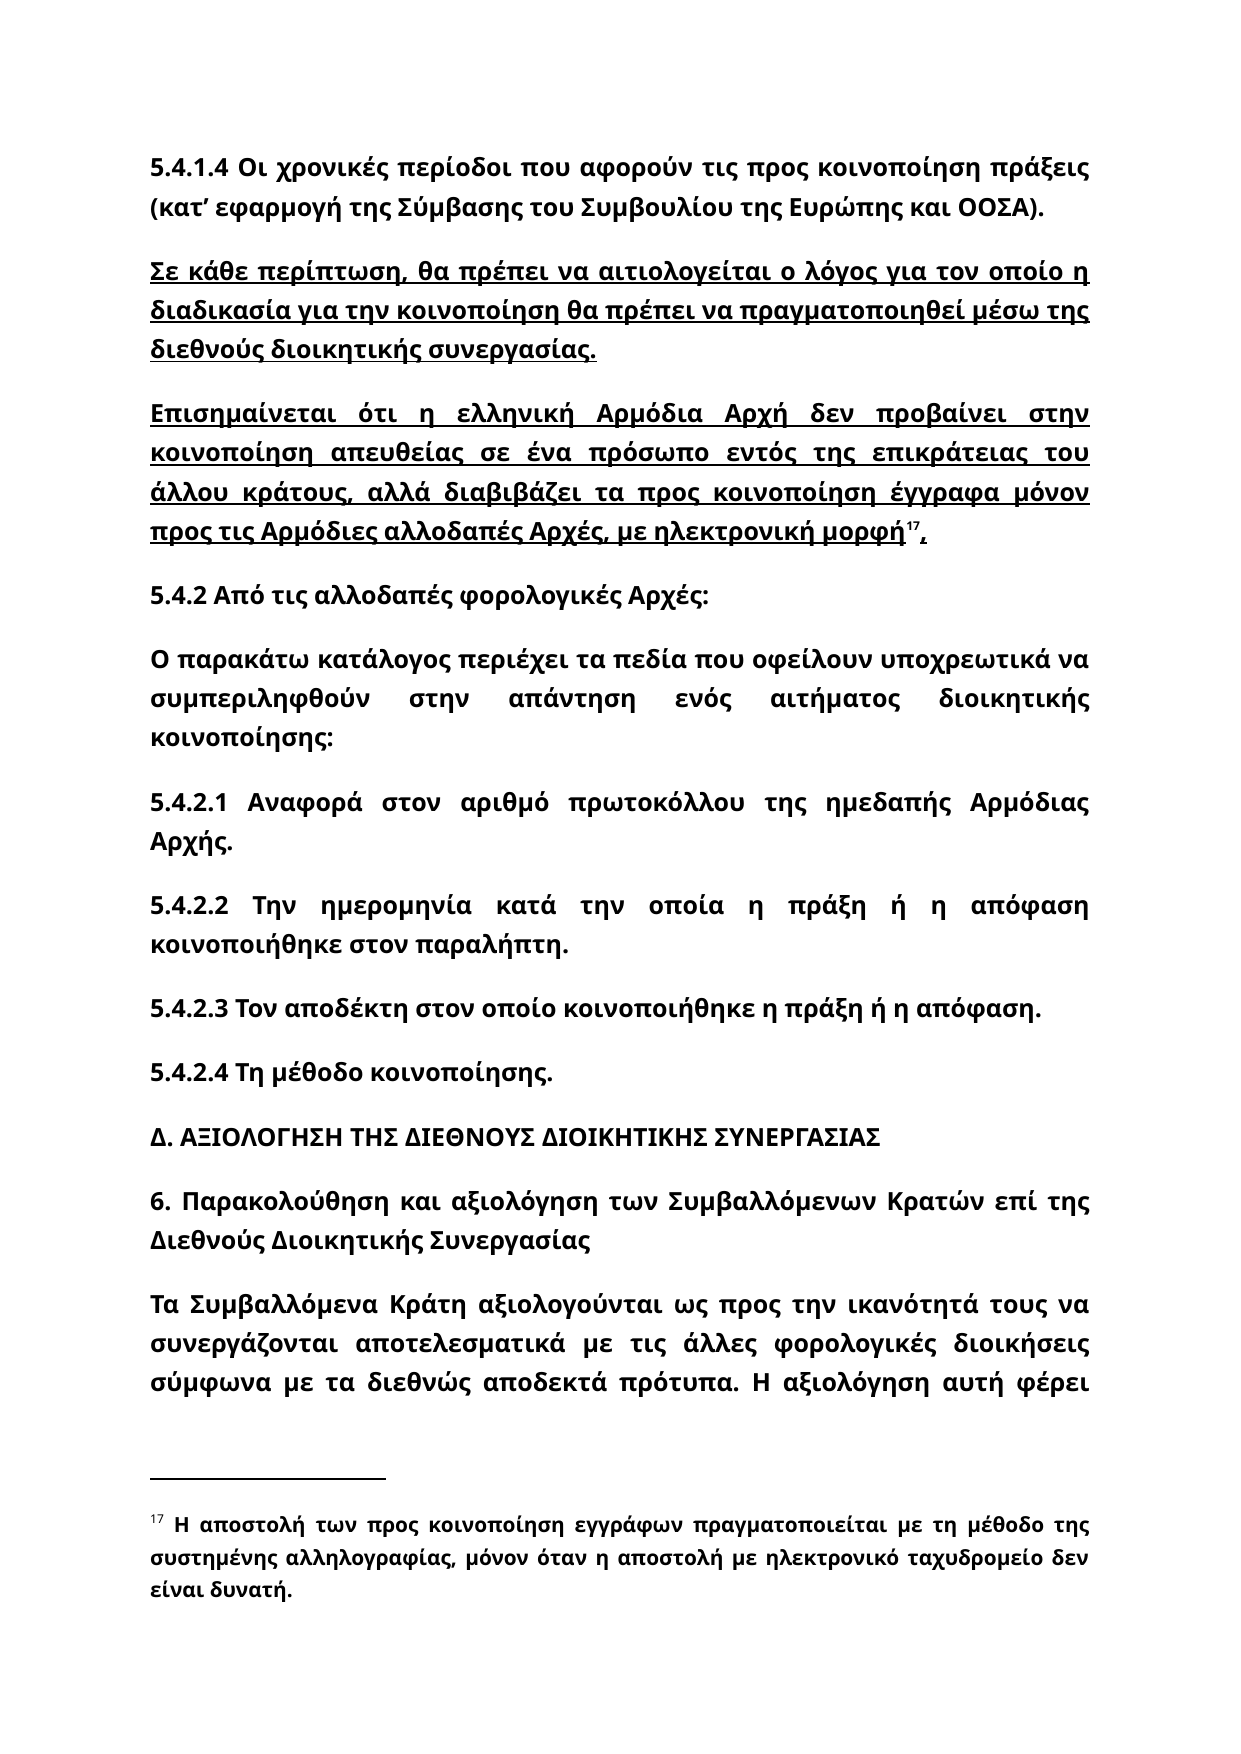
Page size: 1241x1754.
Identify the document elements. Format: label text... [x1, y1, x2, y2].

text 6. Παρακολούθηση και αξιολόγηση των Συμβαλλόμενων Κρατών επί της Διεθνούς Διοικητικής Συνεργασίας [150, 1183, 1090, 1257]
text Δ. ΑΞΙΟΛΟΓΗΣΗ ΤΗΣ ΔΙΕΘΝΟΥΣ ΔΙΟΙΚΗΤΙΚΗΣ ΣΥΝΕΡΓΑΣΙΑΣ [150, 1119, 1090, 1153]
text Ο παρακάτω κατάλογος περιέχει τα πεδία που οφείλουν υποχρεωτικά να συμπεριληφθούν στην απάντηση ενός αιτήματος διοικητικής κοινοποίησης: [150, 642, 1090, 754]
text διεθνούς διοικητικής συνεργασίας. [150, 323, 1090, 366]
text 5.4.2.1 Αναφορά στον αριθμό πρωτοκόλλου της ημεδαπής Αρμόδιας Αρχής. [150, 784, 1090, 857]
text 5.4.2 Από τις αλλοδαπές φορολογικές Αρχές: [150, 577, 1090, 612]
text 5.4.2.4 Τη μέθοδο κοινοποίησης. [150, 1055, 1090, 1089]
text Επισημαίνεται ότι η ελληνική Αρμόδια Αρχή δεν προβαίνει στην [150, 396, 1090, 425]
text κοινοποίηση απευθείας σε ένα πρόσωπο εντός της επικράτειας του [150, 427, 1090, 464]
text Σε κάθε περίπτωση, θα πρέπει να αιτιολογείται ο λόγος για τον οποίο η [150, 253, 1090, 282]
text προς τις Αρμόδιες αλλοδαπές Αρχές, με ηλεκτρονική μορφή, [150, 505, 1090, 547]
text 5.4.1.4 Οι χρονικές περίοδοι που αφορούν τις προς κοινοποίηση πράξεις (κατ’ εφαρμογή της Σύμβασης του Συμβουλίου της Ευρώπης και ΟΟΣΑ). [150, 150, 1090, 223]
text Η αποστολή των προς κοινοποίηση εγγράφων πραγματοποιείται με τη μέθοδο της συστημένης αλληλογραφίας, μόνον όταν η αποστολή με ηλεκτρονικό ταχυδρομείο δεν είναι δυνατή. [150, 1510, 1090, 1604]
text Τα Συμβαλλόμενα Κράτη αξιολογούνται ως προς την ικανότητά τους να συνεργάζονται αποτελεσματικά με τις άλλες φορολογικές διοικήσεις σύμφωνα με τα διεθνώς αποδεκτά πρότυπα. Η αξιολόγηση αυτή φέρει [150, 1287, 1090, 1399]
text 5.4.2.3 Τον αποδέκτη στον οποίο κοινοποιήθηκε η πράξη ή η απόφαση. [150, 991, 1090, 1025]
text 5.4.2.2 Την ημερομηνία κατά την οποία η πράξη ή η απόφαση κοινοποιήθηκε στον παραλήπτη. [150, 887, 1090, 961]
text διαδικασία για την κοινοποίηση θα πρέπει να πραγματοποιηθεί μέσω της [150, 284, 1090, 321]
text άλλου κράτους, αλλά διαβιβάζει τα προς κοινοποίηση έγγραφα μόνον [150, 466, 1090, 503]
